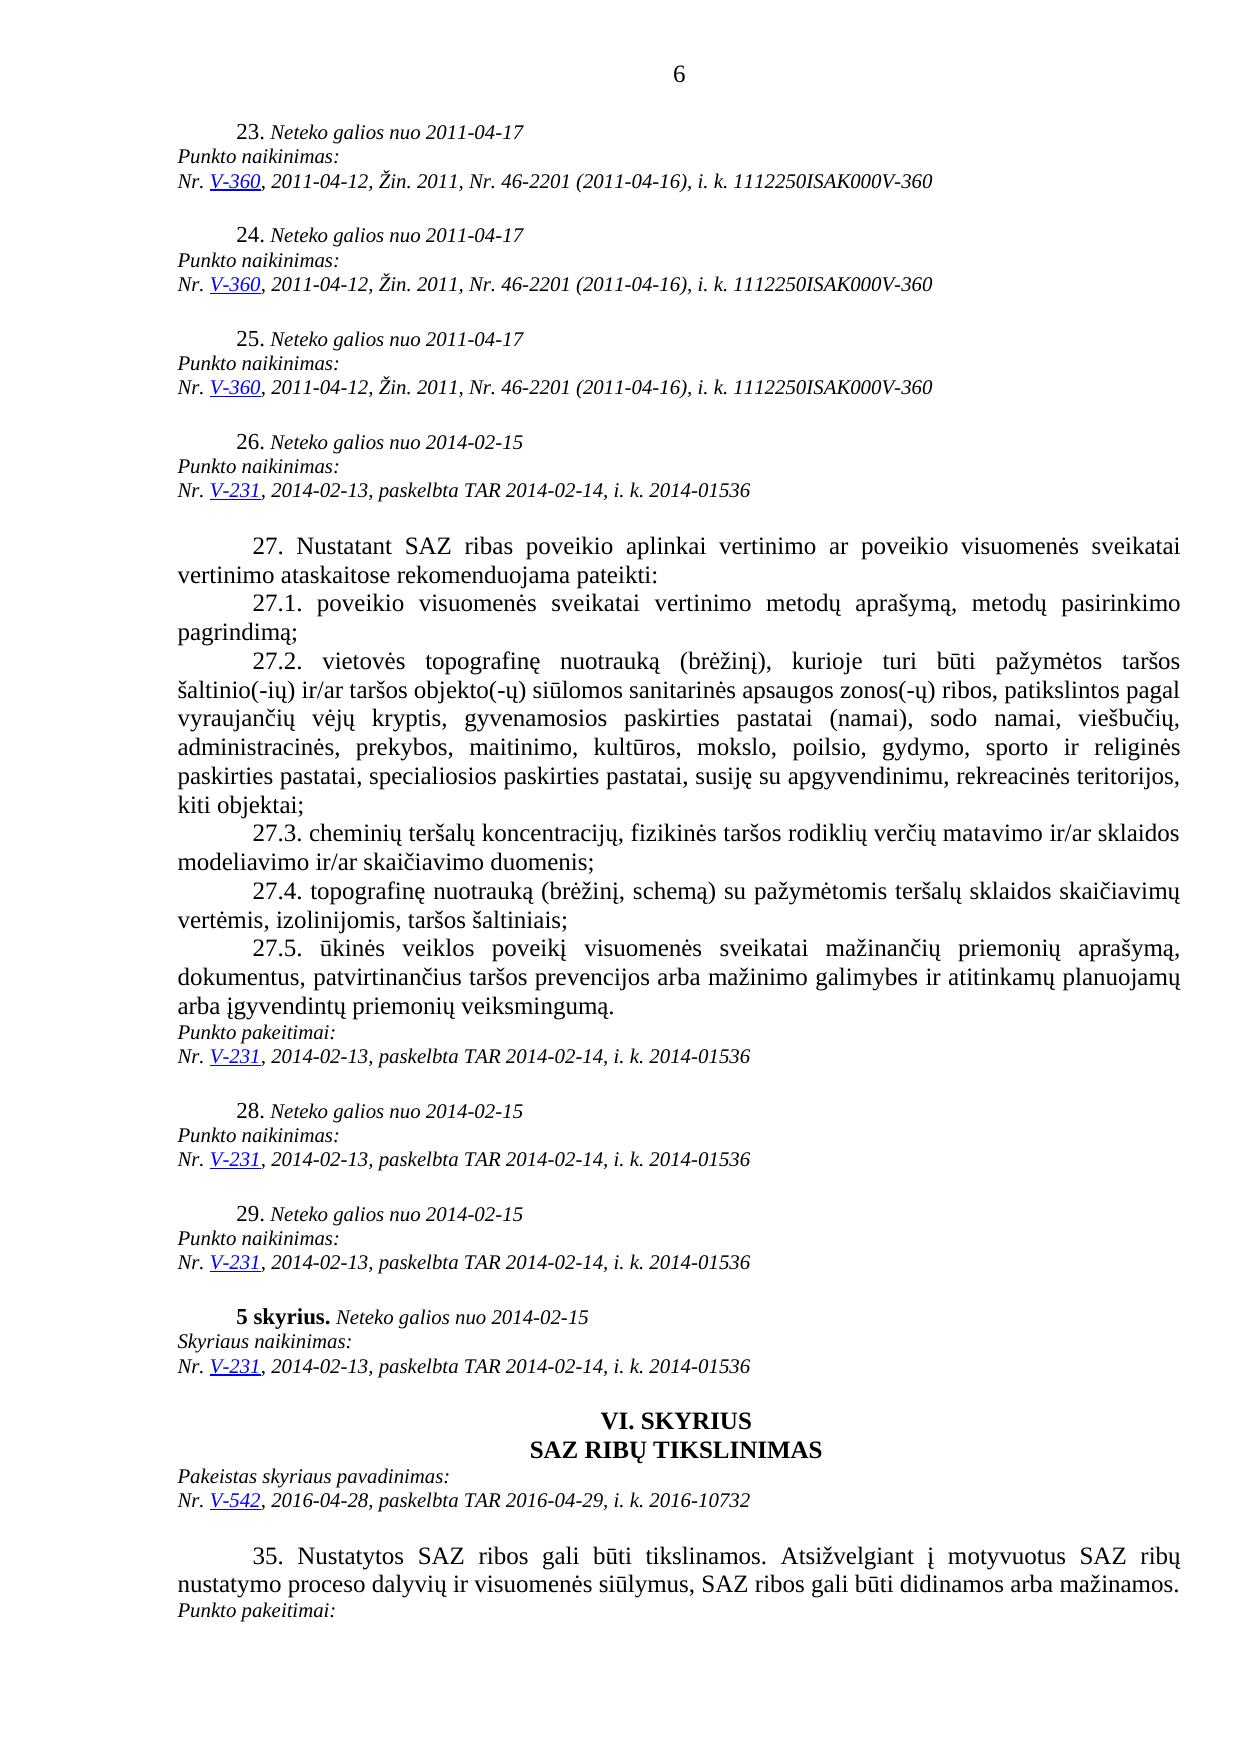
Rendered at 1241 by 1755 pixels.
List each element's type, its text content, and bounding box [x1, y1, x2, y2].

text Nr. V-360, 2011-04-12, Žin. 2011, Nr. 46-2201 (2011-04-16), i. k. 1112250ISAK000V-360 [177, 272, 1181, 296]
text Punkto naikinimas: [177, 1123, 1181, 1147]
text 26. Neteko galios nuo 2014-02-15 [177, 428, 1181, 454]
text Pakeistas skyriaus pavadinimas: [177, 1464, 1181, 1488]
text Nr. V-231, 2014-02-13, paskelbta TAR 2014-02-14, i. k. 2014-01536 [177, 1044, 1181, 1068]
text Nr. V-360, 2011-04-12, Žin. 2011, Nr. 46-2201 (2011-04-16), i. k. 1112250ISAK000V-360 [177, 168, 1181, 193]
text Punkto naikinimas: [177, 351, 1181, 375]
text Skyriaus naikinimas: [177, 1329, 1181, 1353]
text Nr. V-231, 2014-02-13, paskelbta TAR 2014-02-14, i. k. 2014-01536 [177, 1250, 1181, 1274]
text Punkto naikinimas: [177, 144, 1181, 168]
text Nr. V-231, 2014-02-13, paskelbta TAR 2014-02-14, i. k. 2014-01536 [177, 478, 1181, 502]
text Nr. V-231, 2014-02-13, paskelbta TAR 2014-02-14, i. k. 2014-01536 [177, 1353, 1181, 1378]
text 24. Neteko galios nuo 2011-04-17 [177, 221, 1181, 248]
text 27.1. poveikio visuomenės sveikatai vertinimo metodų aprašymą, metodų pasirinkimo pagrindimą; [177, 588, 1181, 646]
text Punkto pakeitimai: [177, 1598, 1181, 1622]
text 27.4. topografinę nuotrauką (brėžinį, schemą) su pažymėtomis teršalų sklaidos skaičiavimų vertėmis, izolinijomis, taršos šaltiniais; [177, 876, 1181, 933]
text 5 skyrius. Neteko galios nuo 2014-02-15 [177, 1303, 1181, 1329]
text Nr. V-231, 2014-02-13, paskelbta TAR 2014-02-14, i. k. 2014-01536 [177, 1147, 1181, 1171]
text 23. Neteko galios nuo 2011-04-17 [177, 118, 1181, 144]
text Nr. V-360, 2011-04-12, Žin. 2011, Nr. 46-2201 (2011-04-16), i. k. 1112250ISAK000V-360 [177, 375, 1181, 399]
text Punkto naikinimas: [177, 454, 1181, 478]
text 27.5. ūkinės veiklos poveikį visuomenės sveikatai mažinančių priemonių aprašymą, dokumentus, patvirtinančius taršos prevencijos arba mažinimo galimybes ir atitinkamų planuojamų arba įgyvendintų priemonių veiksmingumą. [177, 933, 1181, 1020]
text 27.2. vietovės topografinę nuotrauką (brėžinį), kurioje turi būti pažymėtos taršos šaltinio(-ių) ir/ar taršos objekto(-ų) siūlomos sanitarinės apsaugos zonos(-ų) ribos, patikslintos pagal vyraujančių vėjų kryptis, gyvenamosios paskirties pastatai (namai), sodo namai, viešbučių, administracinės, prekybos, maitinimo, kultūros, mokslo, poilsio, gydymo, sporto ir religinės paskirties pastatai, specialiosios paskirties pastatai, susiję su apgyvendinimu, rekreacinės teritorijos, kiti objektai; [177, 646, 1181, 818]
text Punkto pakeitimai: [177, 1020, 1181, 1044]
text 27. Nustatant SAZ ribas poveikio aplinkai vertinimo ar poveikio visuomenės sveikatai vertinimo ataskaitose rekomenduojama pateikti: [177, 531, 1181, 588]
text 28. Neteko galios nuo 2014-02-15 [177, 1097, 1181, 1123]
text Punkto naikinimas: [177, 1226, 1181, 1250]
text 25. Neteko galios nuo 2011-04-17 [177, 324, 1181, 351]
text Punkto naikinimas: [177, 248, 1181, 272]
text Nr. V-542, 2016-04-28, paskelbta TAR 2016-04-29, i. k. 2016-10732 [177, 1488, 1181, 1512]
text VI. SKYRIUS SAZ RIBŲ TIKSLINIMAS [177, 1406, 1181, 1464]
text 27.3. cheminių teršalų koncentracijų, fizikinės taršos rodiklių verčių matavimo ir/ar sklaidos modeliavimo ir/ar skaičiavimo duomenis; [177, 818, 1181, 876]
text 29. Neteko galios nuo 2014-02-15 [177, 1200, 1181, 1226]
text 35. Nustatytos SAZ ribos gali būti tikslinamos. Atsižvelgiant į motyvuotus SAZ ribų nustatymo proceso dalyvių ir visuomenės siūlymus, SAZ ribos gali būti didinamos arba mažinamos. [177, 1541, 1181, 1598]
